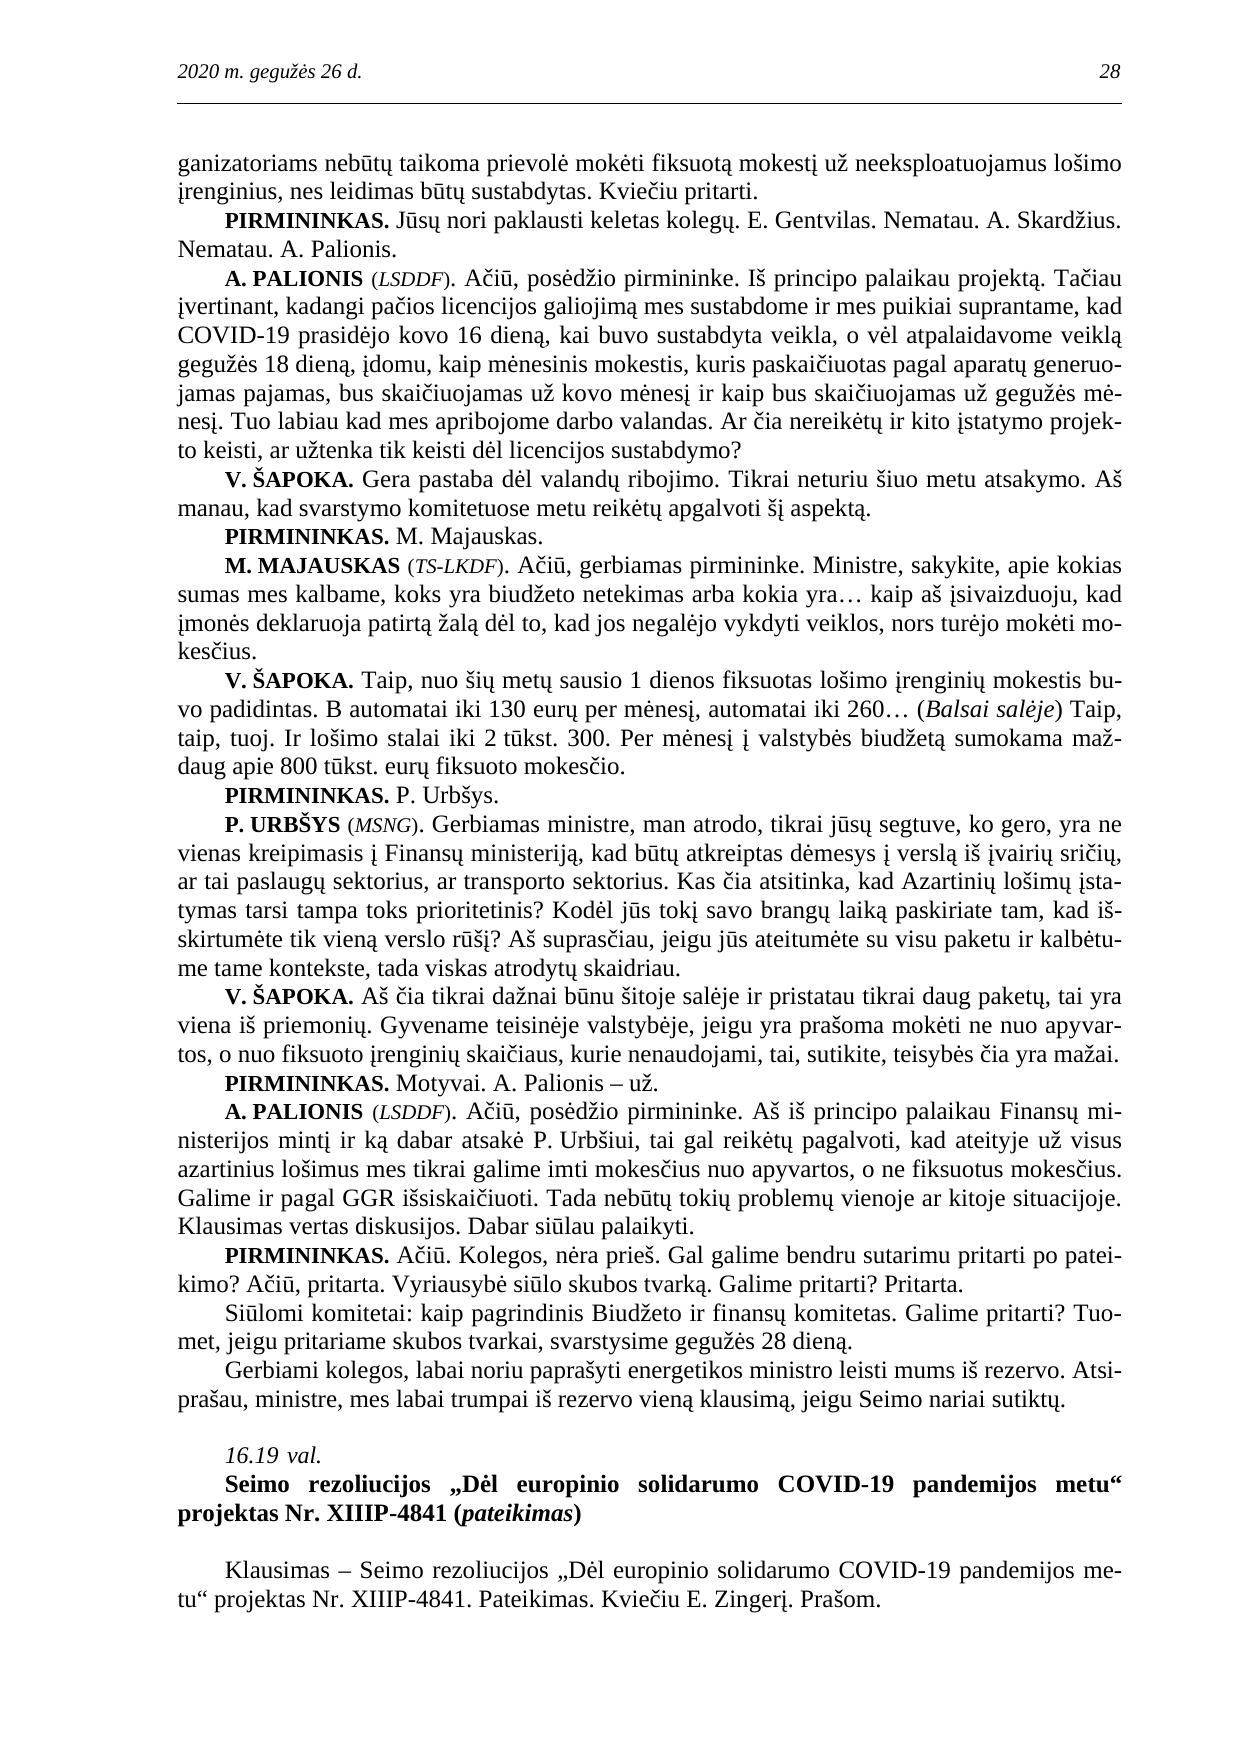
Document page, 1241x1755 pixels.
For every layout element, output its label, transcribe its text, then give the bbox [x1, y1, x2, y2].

text A. PALIONIS (LSDDF). Ačiū, po­sė­džio pir­mi­nin­ke. Iš prin­ci­po pa­lai­kau pro­jek­tą. Ta­čiau įver­ti­nant, ka­dan­gi pa­čios li­cen­ci­jos ga­lio­ji­mą mes su­stab­do­me ir mes pui­kiai su­pran­ta­me, kad COVID-19 pra­si­dė­jo ko­vo 16 die­ną, kai bu­vo su­stab­dy­ta veik­la, o vėl at­pa­lai­da­vo­me veik­lą ge­gu­žės 18 die­ną, įdo­mu, kaip mė­ne­si­nis mo­kes­tis, ku­ris pa­skai­čiuo­tas pa­gal apa­ra­tų ge­ne­ruo­ja­mas pa­ja­mas, bus skai­čiuo­ja­mas už ko­vo mė­ne­sį ir kaip bus skai­čiuo­ja­mas už ge­gu­žės mė­ne­sį. Tuo la­biau kad mes ap­ri­bo­jo­me dar­bo va­lan­das. Ar čia ne­rei­kė­tų ir ki­to įsta­ty­mo pro­jek­to keis­ti, ar už­ten­ka tik keis­ti dėl li­cen­ci­jos su­stab­dy­mo? [177, 263, 1122, 464]
text Sei­mo re­zo­liu­ci­jos „Dėl eu­ro­pi­nio so­li­da­ru­mo COVID-19 pan­de­mi­jos me­tu“ projektas Nr. XIIIP-4841 (pa­tei­ki­mas) [177, 1469, 1122, 1527]
text V. ŠAPOKA. Taip, nuo šių me­tų sau­sio 1 die­nos fik­suo­tas lo­ši­mo įren­gi­nių mo­kes­tis bu­vo pa­di­din­tas. B au­to­ma­tai iki 130 eu­rų per mė­ne­sį, au­to­ma­tai iki 260… (Bal­sai sa­lė­je) Taip, taip, tuoj. Ir lo­ši­mo sta­lai iki 2 tūkst. 300. Per mė­ne­sį į vals­ty­bės biu­dže­tą su­mo­ka­ma maž­daug apie 800 tūkst. eu­rų fik­suo­to mo­kes­čio. [177, 665, 1122, 780]
text Klau­si­mas – Sei­mo re­zo­liu­ci­jos „Dėl eu­ro­pi­nio so­li­da­ru­mo COVID-19 pan­de­mi­jos me­tu“ pro­jek­tas Nr. XIIIP-4841. Pa­tei­ki­mas. Kvie­čiu E. Zin­ge­rį. Pra­šom. [177, 1555, 1122, 1613]
text PIRMININKAS. P. Urb­šys. [177, 780, 1122, 809]
text PIRMININKAS. Jū­sų no­ri pa­klaus­ti ke­le­tas ko­le­gų. E. Gent­vi­las. Ne­ma­tau. A. Skar­džius. Ne­ma­tau. A. Pa­lio­nis. [177, 205, 1122, 263]
text V. ŠAPOKA. Aš čia tik­rai daž­nai bū­nu ši­to­je sa­lė­je ir pri­sta­tau tik­rai daug pa­ke­tų, tai yra vie­na iš prie­mo­nių. Gy­ve­na­me tei­si­nė­je vals­ty­bė­je, jei­gu yra pra­šo­ma mo­kė­ti ne nuo apy­var­tos, o nuo fik­suo­to įren­gi­nių skai­čiaus, ku­rie ne­nau­do­ja­mi, tai, su­ti­ki­te, tei­sy­bės čia yra ma­žai. [177, 981, 1122, 1068]
text 16.19 val. [224, 1441, 1122, 1469]
text PIRMININKAS. M. Ma­jaus­kas. [177, 521, 1122, 550]
text Ger­bia­mi ko­le­gos, la­bai no­riu pa­pra­šy­ti ener­ge­ti­kos mi­nist­ro leis­ti mums iš re­zer­vo. At­si­pra­šau, mi­nist­re, mes la­bai trum­pai iš re­zer­vo vie­ną klau­si­mą, jei­gu Sei­mo na­riai su­tik­tų. [177, 1355, 1122, 1413]
text PIRMININKAS. Mo­ty­vai. A. Pa­lio­nis – už. [177, 1068, 1122, 1096]
text PIRMININKAS. Ačiū. Ko­le­gos, nė­ra prieš. Gal ga­li­me ben­dru su­ta­ri­mu pri­tar­ti po pa­tei­ki­mo? Ačiū, pri­tar­ta. Vy­riau­sy­bė siū­lo sku­bos tvar­ką. Ga­li­me pri­tar­ti? Pri­tar­ta. [177, 1240, 1122, 1298]
text ga­ni­za­to­riams ne­bū­tų tai­ko­ma prie­vo­lė mo­kė­ti fik­suo­tą mo­kes­tį už ne­eksp­lo­a­tuo­ja­mus lo­ši­mo įren­gi­nius, nes lei­di­mas bū­tų su­stab­dy­tas. Kvie­čiu pri­tar­ti. [177, 148, 1122, 205]
text Siū­lo­mi ko­mi­te­tai: kaip pa­grin­di­nis Biu­dže­to ir fi­nan­sų ko­mi­te­tas. Ga­li­me pri­tar­ti? Tuo­met, jei­gu pri­ta­ria­me sku­bos tvar­kai, svars­ty­si­me ge­gu­žės 28 die­ną. [177, 1298, 1122, 1355]
text P. URBŠYS (MSNG). Ger­bia­mas mi­nist­re, man at­ro­do, tik­rai jū­sų segtuve, ko ge­ro, yra ne vie­nas krei­pi­ma­sis į Fi­nan­sų mi­nis­te­ri­ją, kad bū­tų at­kreip­tas dė­me­sys į ver­slą iš įvai­rių sri­čių, ar tai pa­slau­gų sek­to­rius, ar trans­por­to sek­to­rius. Kas čia at­si­tin­ka, kad Azar­ti­nių lo­ši­mų įsta­ty­mas tar­si tam­pa toks pri­ori­te­ti­nis? Ko­dėl jūs to­kį sa­vo bran­gų lai­ką pa­ski­ria­te tam, kad iš­skir­tu­mė­te tik vie­ną ver­slo rū­šį? Aš su­pras­čiau, jei­gu jūs at­ei­tu­mė­te su vi­su pa­ke­tu ir kal­bė­tu­me ta­me kon­teks­te, ta­da vis­kas at­ro­dy­tų skaid­riau. [177, 809, 1122, 981]
text A. PALIONIS (LSDDF). Ačiū, po­sė­džio pir­mi­nin­ke. Aš iš prin­ci­po pa­lai­kau Fi­nan­sų mi­nis­te­ri­jos min­tį ir ką da­bar at­sa­kė P. Urb­šiui, tai gal rei­kė­tų pa­gal­vo­ti, kad at­ei­ty­je už vi­sus azar­ti­nius lo­ši­mus mes tik­rai ga­li­me im­ti mo­kes­čius nuo apy­var­tos, o ne fik­suo­tus mo­kes­čius. Ga­li­me ir pa­gal GGR iš­si­skai­čiuo­ti. Ta­da ne­bū­tų to­kių pro­ble­mų vie­no­je ar ki­to­je si­tu­a­ci­jo­je. Klau­si­mas ver­tas dis­ku­si­jos. Da­bar siū­lau pa­lai­ky­ti. [177, 1096, 1122, 1240]
text V. ŠAPOKA. Ge­ra pa­sta­ba dėl va­lan­dų ri­bo­ji­mo. Tik­rai ne­tu­riu šiuo me­tu at­sa­ky­mo. Aš ma­nau, kad svars­ty­mo ko­mi­te­tuo­se me­tu rei­kė­tų ap­gal­vo­ti šį as­pek­tą. [177, 464, 1122, 521]
text M. MAJAUSKAS (TS-LKDF). Ačiū, ger­bia­mas pir­mi­nin­ke. Mi­nist­re, sa­ky­ki­te, apie ko­kias su­mas mes kal­ba­me, koks yra biu­dže­to ne­te­ki­mas ar­ba ko­kia yra… kaip aš įsi­vaiz­duo­ju, kad įmo­nės de­kla­ruo­ja pa­tir­tą ža­lą dėl to, kad jos ne­ga­lė­jo vyk­dy­ti veik­los, nors tu­rė­jo mo­kė­ti mo­kes­čius. [177, 550, 1122, 665]
